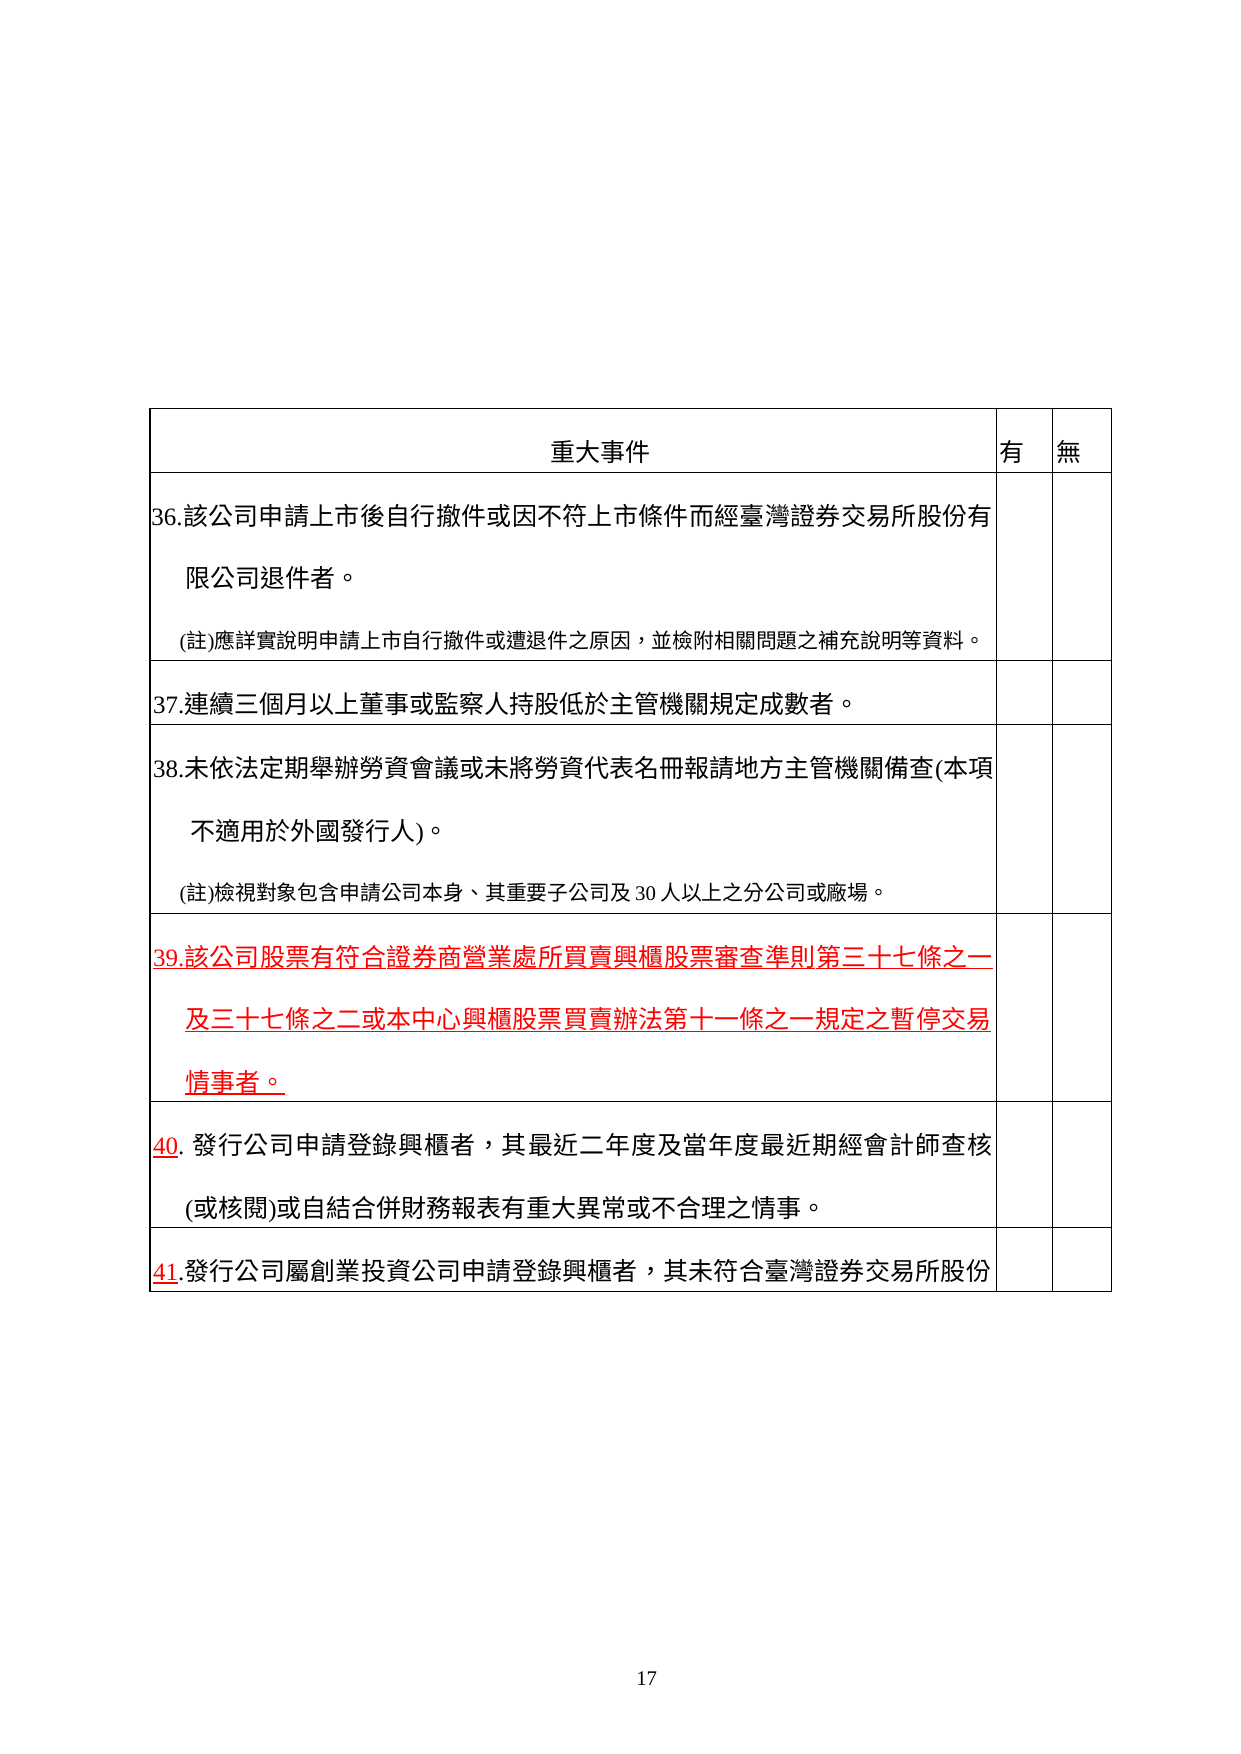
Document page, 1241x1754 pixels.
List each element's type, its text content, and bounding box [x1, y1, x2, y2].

table_cell [1053, 1228, 1111, 1291]
table_cell [1053, 661, 1111, 724]
table_header 有 [997, 409, 1052, 472]
table_cell [1053, 1102, 1111, 1227]
table_header 重大事件 [151, 409, 996, 472]
table_cell [997, 1228, 1052, 1291]
table_cell [997, 725, 1052, 912]
table_cell [997, 661, 1052, 724]
table_cell 38.未依法定期舉辦勞資會議或未將勞資代表名冊報請地方主管機關備查(本項不適用於外國發行人)。 (註)檢視對象包含申請公司本身、其重要子公司及30人以上之分公司或廠場。 [151, 725, 996, 912]
table_cell [1053, 725, 1111, 912]
table_cell 40. 發行公司申請登錄興櫃者，其最近二年度及當年度最近期經會計師查核(或核閱)或自結合併財務報表有重大異常或不合理之情事。 [151, 1102, 996, 1227]
table_header 無 [1053, 409, 1111, 472]
table_cell [997, 1102, 1052, 1227]
table_cell 39.該公司股票有符合證券商營業處所買賣興櫃股票審查準則第三十七條之一及三十七條之二或本中心興櫃股票買賣辦法第十一條之一規定之暫停交易情事者。 [151, 914, 996, 1101]
table_cell [997, 914, 1052, 1101]
table_cell [997, 473, 1052, 660]
table_cell 36.該公司申請上市後自行撤件或因不符上市條件而經臺灣證券交易所股份有限公司退件者。 (註)應詳實說明申請上市自行撤件或遭退件之原因，並檢附相關問題之補充說明等資料。 [151, 473, 996, 660]
table_cell 37.連續三個月以上董事或監察人持股低於主管機關規定成數者。 [151, 661, 996, 724]
table_cell 41.發行公司屬創業投資公司申請登錄興櫃者，其未符合臺灣證券交易所股份 [151, 1228, 996, 1291]
table_cell [1053, 914, 1111, 1101]
table_cell [1053, 473, 1111, 660]
